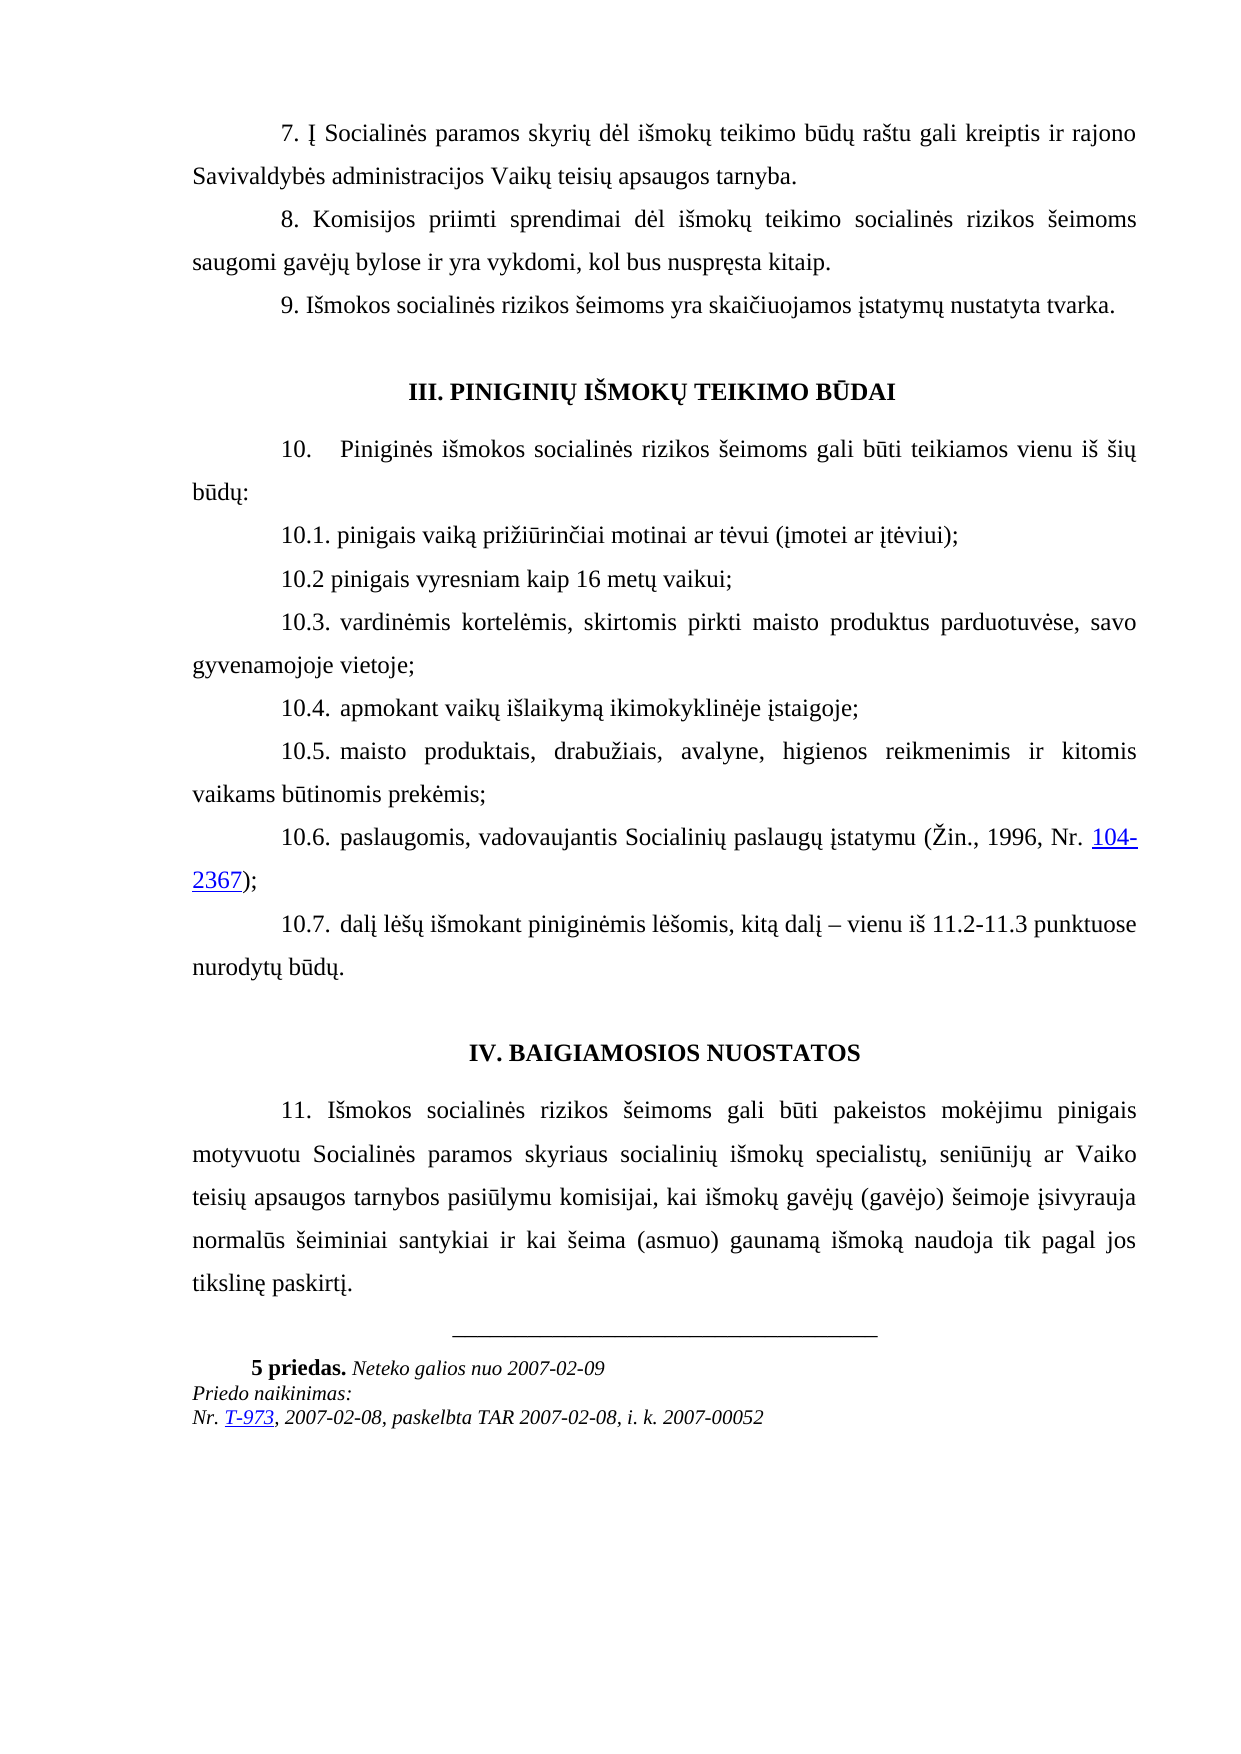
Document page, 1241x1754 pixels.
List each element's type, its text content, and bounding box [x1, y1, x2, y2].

text 10.1. pinigais vaiką prižiūrinčiai motinai ar tėvui (įmotei ar įtėviui); [192, 521, 1137, 549]
text IV. BAIGIAMOSIOS NUOSTATOS [192, 1038, 1137, 1067]
text 10.5. maisto produktais, drabužiais, avalyne, higienos reikmenimis ir kitomis vaikams būtinomis prekėmis; [192, 736, 1137, 808]
text 10. Piniginės išmokos socialinės rizikos šeimoms gali būti teikiamos vienu iš šių būdų: [192, 434, 1137, 506]
text 10.2 pinigais vyresniam kaip 16 metų vaikui; [192, 564, 1137, 592]
text III. PINIGINIŲ IŠMOKŲ TEIKIMO BŪDAI [192, 377, 1112, 406]
text 10.3. vardinėmis kortelėmis, skirtomis pirkti maisto produktus parduotuvėse, savo gyvenamojoje vietoje; [192, 607, 1137, 679]
text Priedo naikinimas: [192, 1381, 1137, 1405]
text 9. Išmokos socialinės rizikos šeimoms yra skaičiuojamos įstatymų nustatyta tvarka. [192, 291, 1137, 319]
text 10.4. apmokant vaikų išlaikymą ikimokyklinėje įstaigoje; [192, 693, 1137, 722]
text 11. Išmokos socialinės rizikos šeimoms gali būti pakeistos mokėjimu pinigais motyvuotu Socialinės paramos skyriaus socialinių išmokų specialistų, seniūnijų ar Vaiko teisių apsaugos tarnybos pasiūlymu komisijai, kai išmokų gavėjų (gavėjo) šeimoje įsivyrauja normalūs šeiminiai santykiai ir kai šeima (asmuo) gaunamą išmoką naudoja tik pagal jos tikslinę paskirtį. [192, 1096, 1137, 1297]
text 7. Į Socialinės paramos skyrių dėl išmokų teikimo būdų raštu gali kreiptis ir rajono Savivaldybės administracijos Vaikų teisių apsaugos tarnyba. [192, 118, 1137, 190]
text 5 priedas. Neteko galios nuo 2007-02-09 [192, 1354, 1137, 1381]
text 10.6. paslaugomis, vadovaujantis Socialinių paslaugų įstatymu (Žin., 1996, Nr. 104-2367); [192, 822, 1137, 894]
text 8. Komisijos priimti sprendimai dėl išmokų teikimo socialinės rizikos šeimoms saugomi gavėjų bylose ir yra vykdomi, kol bus nuspręsta kitaip. [192, 204, 1137, 276]
text Nr. T-973, 2007-02-08, paskelbta TAR 2007-02-08, i. k. 2007-00052 [192, 1405, 1137, 1429]
text 10.7. dalį lėšų išmokant piniginėmis lėšomis, kitą dalį – vienu iš 11.2-11.3 punktuose nurodytų būdų. [192, 909, 1137, 981]
text __________________________________ [192, 1311, 1137, 1340]
